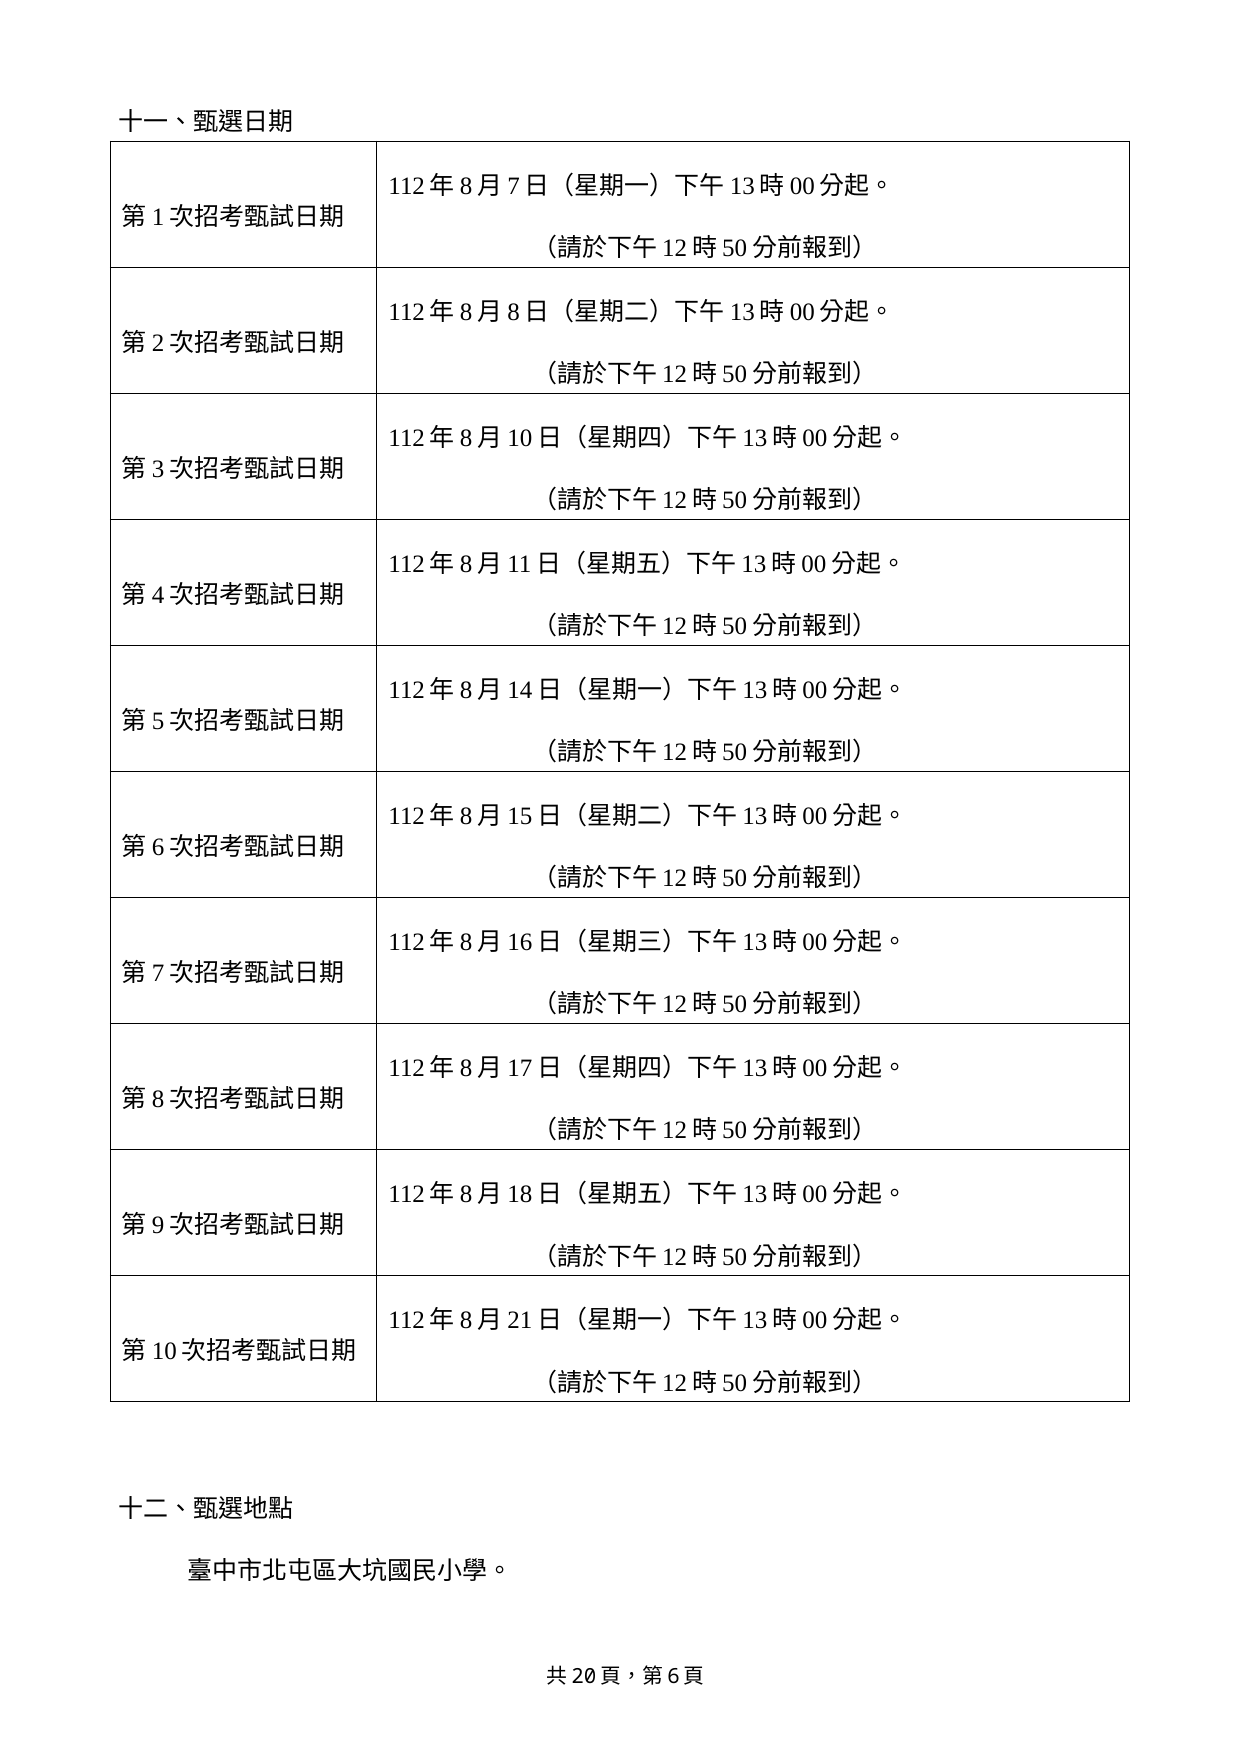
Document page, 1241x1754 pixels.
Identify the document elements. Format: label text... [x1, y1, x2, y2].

table_cell 112年8月14日（星期一）下午13時00分起。 （請於下午12時50分前報到） [377, 646, 1129, 771]
table_cell 112年8月11日（星期五）下午13時00分起。 （請於下午12時50分前報到） [377, 520, 1129, 645]
table_header 第1次招考甄試日期 [111, 142, 376, 267]
table_cell 第10次招考甄試日期 [111, 1276, 376, 1401]
table_cell 第3次招考甄試日期 [111, 394, 376, 519]
table_cell 112年8月18日（星期五）下午13時00分起。 （請於下午12時50分前報到） [377, 1150, 1129, 1275]
table_cell 第8次招考甄試日期 [111, 1024, 376, 1149]
table_cell 第9次招考甄試日期 [111, 1150, 376, 1275]
text 十一、甄選日期 [118, 78, 1122, 141]
table_cell 112年8月21日（星期一）下午13時00分起。 （請於下午12時50分前報到） [377, 1276, 1129, 1401]
table_cell 第5次招考甄試日期 [111, 646, 376, 771]
text 臺中市北屯區大坑國民小學。 [181, 1527, 1122, 1589]
table_cell 第2次招考甄試日期 [111, 268, 376, 393]
table_cell 112年8月16日（星期三）下午13時00分起。 （請於下午12時50分前報到） [377, 898, 1129, 1023]
table_cell 112年8月17日（星期四）下午13時00分起。 （請於下午12時50分前報到） [377, 1024, 1129, 1149]
table_cell 112年8月10日（星期四）下午13時00分起。 （請於下午12時50分前報到） [377, 394, 1129, 519]
table_header 112年8月7日（星期一）下午13時00分起。 （請於下午12時50分前報到） [377, 142, 1129, 267]
table_cell 112年8月8日（星期二）下午13時00分起。 （請於下午12時50分前報到） [377, 268, 1129, 393]
table_cell 112年8月15日（星期二）下午13時00分起。 （請於下午12時50分前報到） [377, 772, 1129, 897]
table_cell 第6次招考甄試日期 [111, 772, 376, 897]
table_cell 第7次招考甄試日期 [111, 898, 376, 1023]
table_cell 第4次招考甄試日期 [111, 520, 376, 645]
text 十二、甄選地點 [118, 1464, 1122, 1527]
